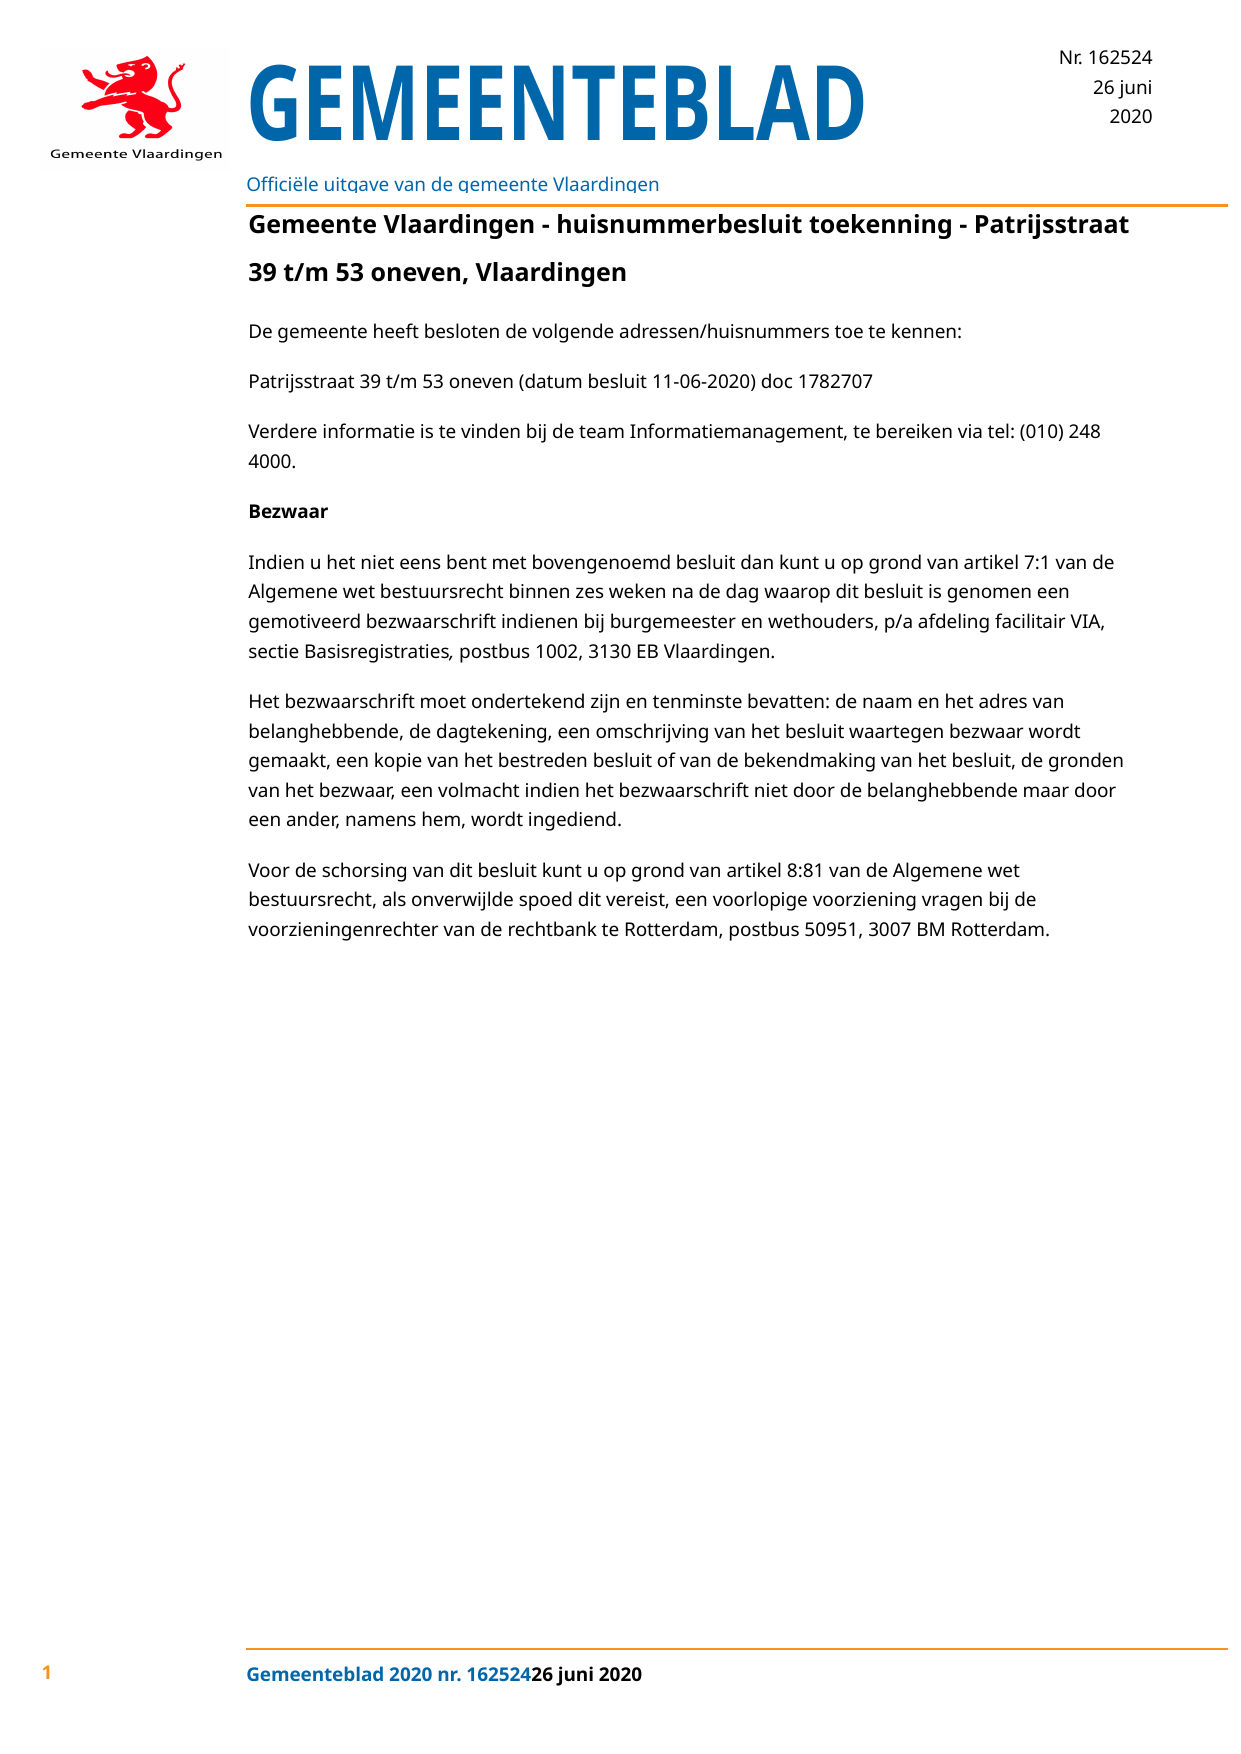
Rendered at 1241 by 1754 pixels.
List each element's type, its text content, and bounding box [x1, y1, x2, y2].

text Indien u het niet eens bent met bovengenoemd besluit dan kunt u op grond van artikel 7:1 van de Algemene wet bestuursrecht binnen zes weken na de dag waarop dit besluit is genomen een gemotiveerd bezwaarschrift indienen bij burgemeester en wethouders, p/a afdeling facilitair VIA, sectie Basisregistraties, postbus 1002, 3130 EB Vlaardingen. [248, 549, 1152, 664]
text Gemeente Vlaardingen - huisnummerbesluit toekenning - Patrijsstraat 39 t/m 53 oneven, Vlaardingen [248, 207, 1152, 288]
text Voor de schorsing van dit besluit kunt u op grond van artikel 8:81 van de Algemene wet bestuursrecht, als onverwijlde spoed dit vereist, een voorlopige voorziening vragen bij de voorzieningenrechter van de rechtbank te Rotterdam, postbus 50951, 3007 BM Rotterdam. [248, 857, 1152, 942]
text De gemeente heeft besloten de volgende adressen/huisnummers toe te kennen: [248, 318, 1152, 344]
picture [41, 47, 231, 172]
text Patrijsstraat 39 t/m 53 oneven (datum besluit 11-06-2020) doc 1782707 [248, 368, 1152, 394]
text Het bezwaarschrift moet ondertekend zijn en tenminste bevatten: de naam en het adres van belanghebbende, de dagtekening, een omschrijving van het besluit waartegen bezwaar wordt gemaakt, een kopie van het bestreden besluit of van de bekendmaking van het besluit, de gronden van het bezwaar, een volmacht indien het bezwaarschrift niet door de belanghebbende maar door een ander, namens hem, wordt ingediend. [248, 688, 1152, 832]
text Verdere informatie is te vinden bij de team Informatiemanagement, te bereiken via tel: (010) 248 4000. [248, 419, 1152, 474]
text Bezwaar [248, 499, 1152, 524]
